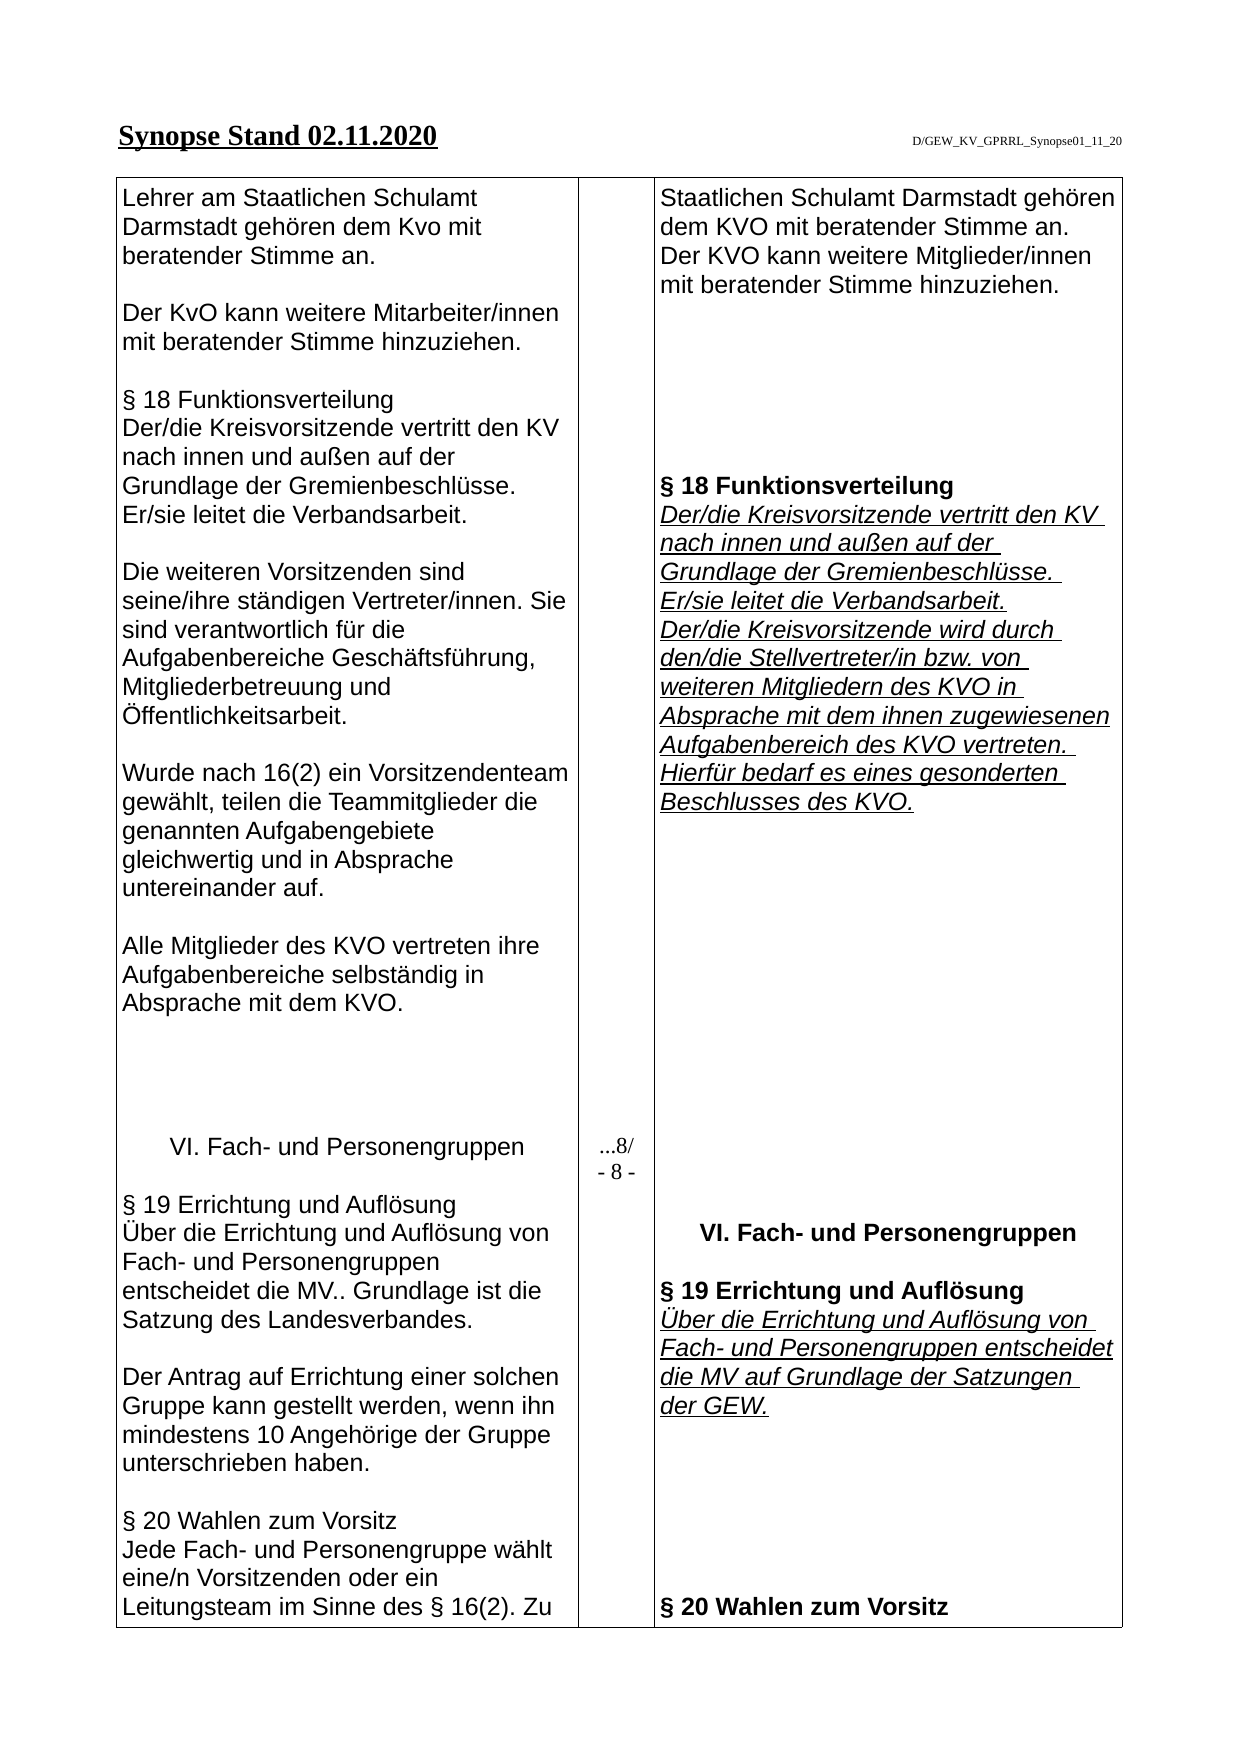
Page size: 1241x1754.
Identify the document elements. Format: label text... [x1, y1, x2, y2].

table_header - ...8/ - 8 [579, 178, 654, 1627]
table_header Staatlichen Schulamt Darmstadt gehören dem KVO mit beratender Stimme an. Der KVO kann weitere Mitglieder/innen mit beratender Stimme hinzuziehen. § 18 Funktionsverteilung Der/die Kreisvorsitzende vertritt den KV nach innen und außen auf der Grundlage der Gremienbeschlüsse. Er/sie leitet die Verbandsarbeit. Der/die Kreisvorsitzende wird durch den/die Stellvertreter/in bzw. von weiteren Mitgliedern des KVO in Absprache mit dem ihnen zugewiesenen Aufgabenbereich des KVO vertreten. Hierfür bedarf es eines gesonderten Beschlusses des KVO. VI. Fach- und Personengruppen § 19 Errichtung und Auflösung Über die Errichtung und Auflösung von Fach- und Personengruppen entscheidet die MV auf Grundlage der Satzungen der GEW. § 20 Wahlen zum Vorsitz [655, 178, 1122, 1627]
table_header Lehrer am Staatlichen Schulamt Darmstadt gehören dem Kvo mit beratender Stimme an. Der KvO kann weitere Mitarbeiter/innen mit beratender Stimme hinzuziehen. § 18 Funktionsverteilung Der/die Kreisvorsitzende vertritt den KV nach innen und außen auf der Grundlage der Gremienbeschlüsse. Er/sie leitet die Verbandsarbeit. Die weiteren Vorsitzenden sind seine/ihre ständigen Vertreter/innen. Sie sind verantwortlich für die Aufgabenbereiche Geschäftsführung, Mitgliederbetreuung und Öffentlichkeitsarbeit. Wurde nach 16(2) ein Vorsitzendenteam gewählt, teilen die Teammitglieder die genannten Aufgabengebiete gleichwertig und in Absprache untereinander auf. Alle Mitglieder des KVO vertreten ihre Aufgabenbereiche selbständig in Absprache mit dem KVO. VI. Fach- und Personengruppen § 19 Errichtung und Auflösung Über die Errichtung und Auflösung von Fach- und Personengruppen entscheidet die MV.. Grundlage ist die Satzung des Landesverbandes. Der Antrag auf Errichtung einer solchen Gruppe kann gestellt werden, wenn ihn mindestens 10 Angehörige der Gruppe unterschrieben haben. § 20 Wahlen zum Vorsitz Jede Fach- und Personengruppe wählt eine/n Vorsitzenden oder ein Leitungsteam im Sinne des § 16(2). Zu [117, 178, 578, 1627]
